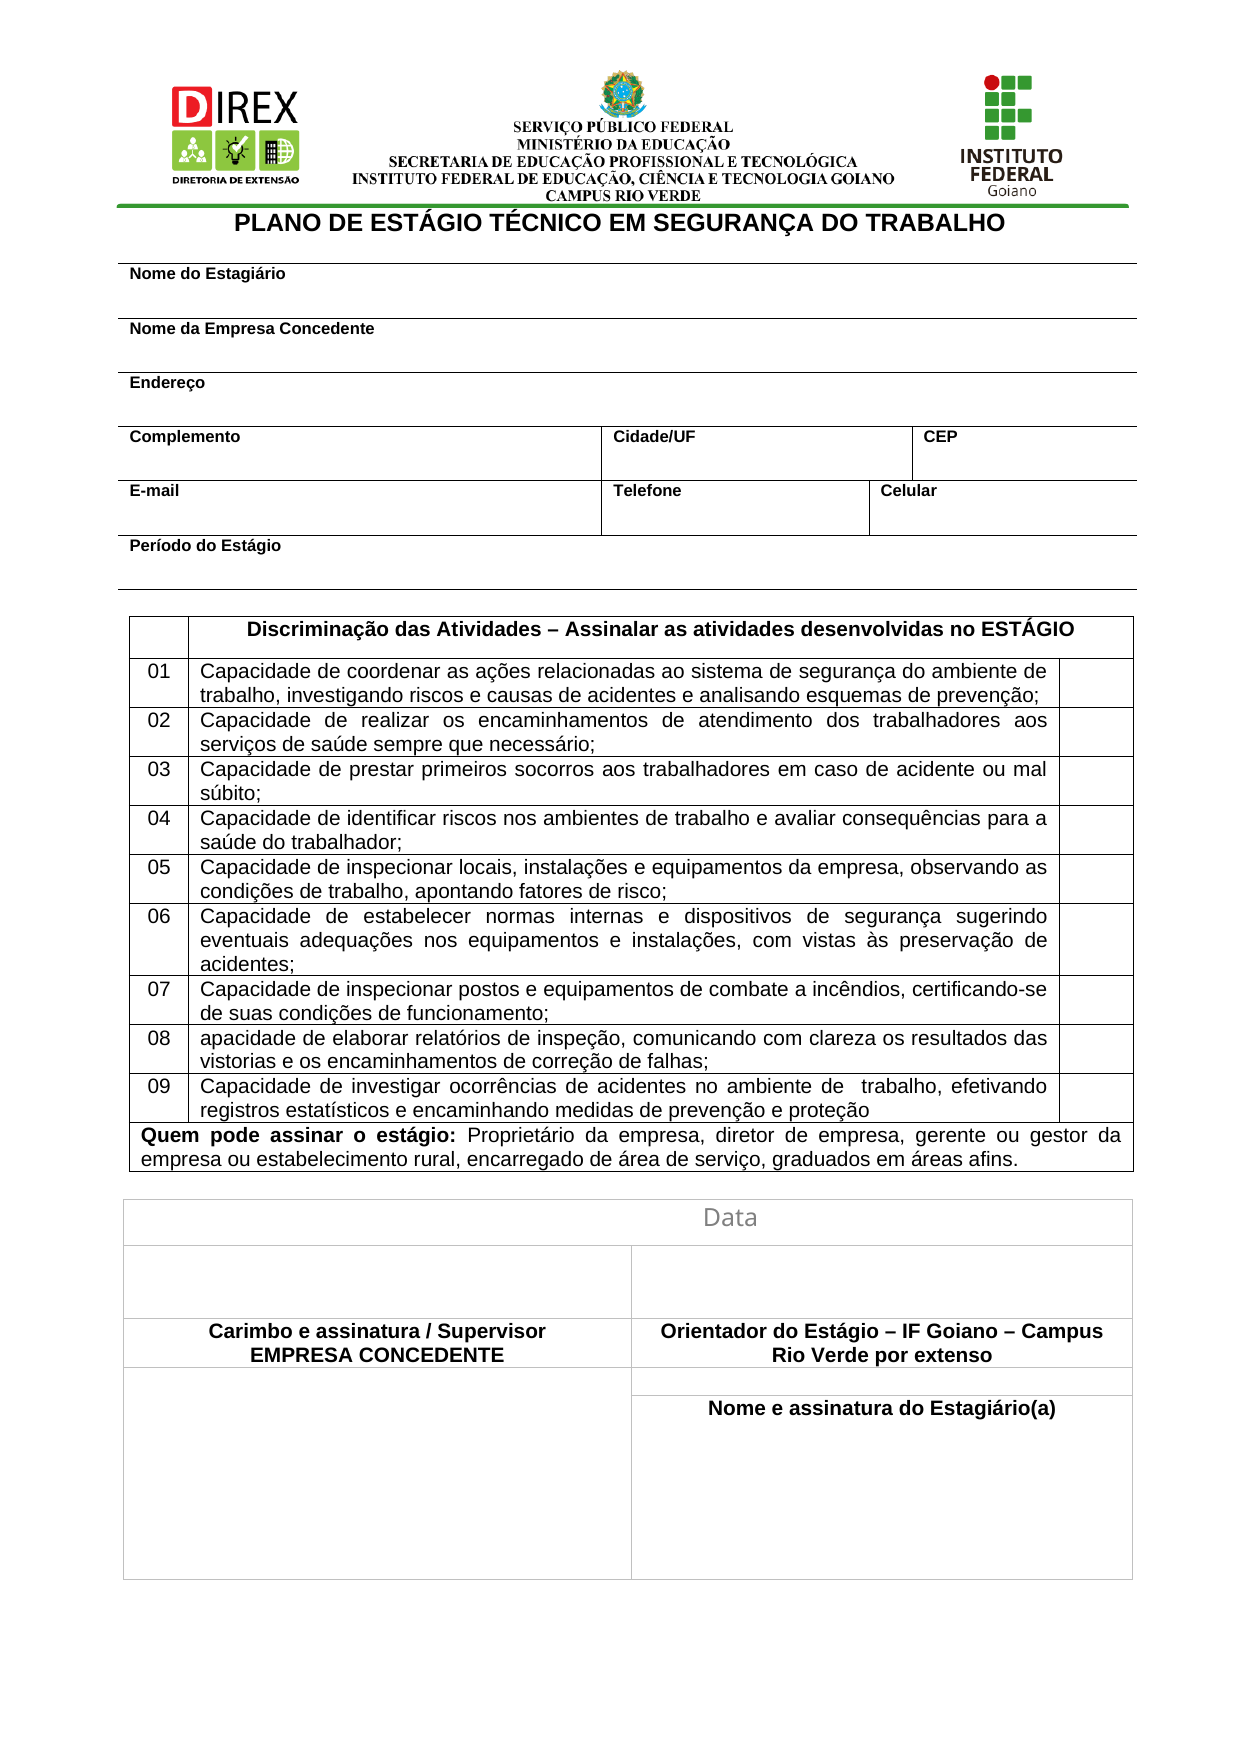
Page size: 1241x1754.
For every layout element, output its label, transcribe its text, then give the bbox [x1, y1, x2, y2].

table_cell Capacidade de investigar ocorrências de acidentes no ambiente de trabalho, efetivando registros estatísticos e encaminhando medidas de prevenção e proteção [189, 1074, 1059, 1122]
table_cell [632, 1368, 1132, 1395]
table_cell [1060, 659, 1133, 707]
table_header Nome do Estagiário [118, 264, 1137, 283]
table_cell [632, 1246, 1132, 1318]
table_cell Capacidade de estabelecer normas internas e dispositivos de segurança sugerindo eventuais adequações nos equipamentos e instalações, com vistas às preservação de acidentes; [189, 904, 1059, 975]
table_cell [870, 500, 1137, 534]
table_cell 02 [130, 708, 188, 756]
table_cell Período do Estágio [118, 536, 1137, 555]
table_cell [1060, 708, 1133, 756]
table_cell 05 [130, 855, 188, 902]
table_cell [118, 555, 1137, 589]
table_cell [1060, 757, 1133, 804]
table_cell Nome da Empresa Concedente [118, 319, 1137, 338]
table_cell [1060, 976, 1133, 1024]
table_cell [124, 1368, 631, 1579]
table_cell 01 [130, 659, 188, 707]
table_cell [118, 392, 1137, 426]
table_header [130, 617, 188, 658]
table_cell Endereço [118, 373, 1137, 392]
table_cell CEP [913, 427, 1137, 446]
table_header Discriminação das Atividades – Assinalar as atividades desenvolvidas no ESTÁGIO [189, 617, 1133, 658]
table_cell [602, 446, 912, 480]
table_cell [1060, 1074, 1133, 1122]
table_cell 06 [130, 904, 188, 975]
table_cell Capacidade de identificar riscos nos ambientes de trabalho e avaliar consequências para a saúde do trabalhador; [189, 806, 1059, 853]
table_cell [1060, 1025, 1133, 1073]
table_cell 03 [130, 757, 188, 804]
table_cell Capacidade de realizar os encaminhamentos de atendimento dos trabalhadores aos serviços de saúde sempre que necessário; [189, 708, 1059, 756]
table_cell apacidade de elaborar relatórios de inspeção, comunicando com clareza os resultados das vistorias e os encaminhamentos de correção de falhas; [189, 1025, 1059, 1073]
table_cell Telefone [602, 481, 869, 500]
table_cell Cidade/UF [602, 427, 912, 446]
table_cell Capacidade de inspecionar postos e equipamentos de combate a incêndios, certificando-se de suas condições de funcionamento; [189, 976, 1059, 1024]
table_cell Orientador do Estágio – IF Goiano – Campus Rio Verde por extenso [632, 1319, 1132, 1367]
table_cell E-mail [118, 481, 601, 500]
table_cell Complemento [118, 427, 601, 446]
table_header Data [124, 1200, 1132, 1245]
table_cell [118, 283, 1137, 317]
picture [116, 63, 1129, 208]
table_cell [118, 500, 601, 534]
table_cell [1060, 855, 1133, 902]
table_cell 07 [130, 976, 188, 1024]
table_cell Celular [870, 481, 1137, 500]
table_cell [118, 338, 1137, 372]
table_cell [124, 1246, 631, 1318]
table_cell [602, 500, 869, 534]
table_cell [913, 446, 1137, 480]
table_cell Carimbo e assinatura / Supervisor EMPRESA CONCEDENTE [124, 1319, 631, 1367]
table_cell Capacidade de coordenar as ações relacionadas ao sistema de segurança do ambiente de trabalho, investigando riscos e causas de acidentes e analisando esquemas de prevenção; [189, 659, 1059, 707]
table_cell 04 [130, 806, 188, 853]
table_cell 08 [130, 1025, 188, 1073]
table_cell Nome e assinatura do Estagiário(a) [632, 1396, 1132, 1579]
table_cell [1060, 806, 1133, 853]
text PLANO DE ESTÁGIO TÉCNICO EM SEGURANÇA DO TRABALHO [118, 208, 1122, 237]
table_cell Capacidade de inspecionar locais, instalações e equipamentos da empresa, observando as condições de trabalho, apontando fatores de risco; [189, 855, 1059, 902]
table_cell 09 [130, 1074, 188, 1122]
table_cell Capacidade de prestar primeiros socorros aos trabalhadores em caso de acidente ou mal súbito; [189, 757, 1059, 804]
table_cell Quem pode assinar o estágio: Proprietário da empresa, diretor de empresa, gerente ou gestor da empresa ou estabelecimento rural, encarregado de área de serviço, graduados em áreas afins. [130, 1123, 1133, 1171]
table_cell [118, 446, 601, 480]
table_cell [1060, 904, 1133, 975]
